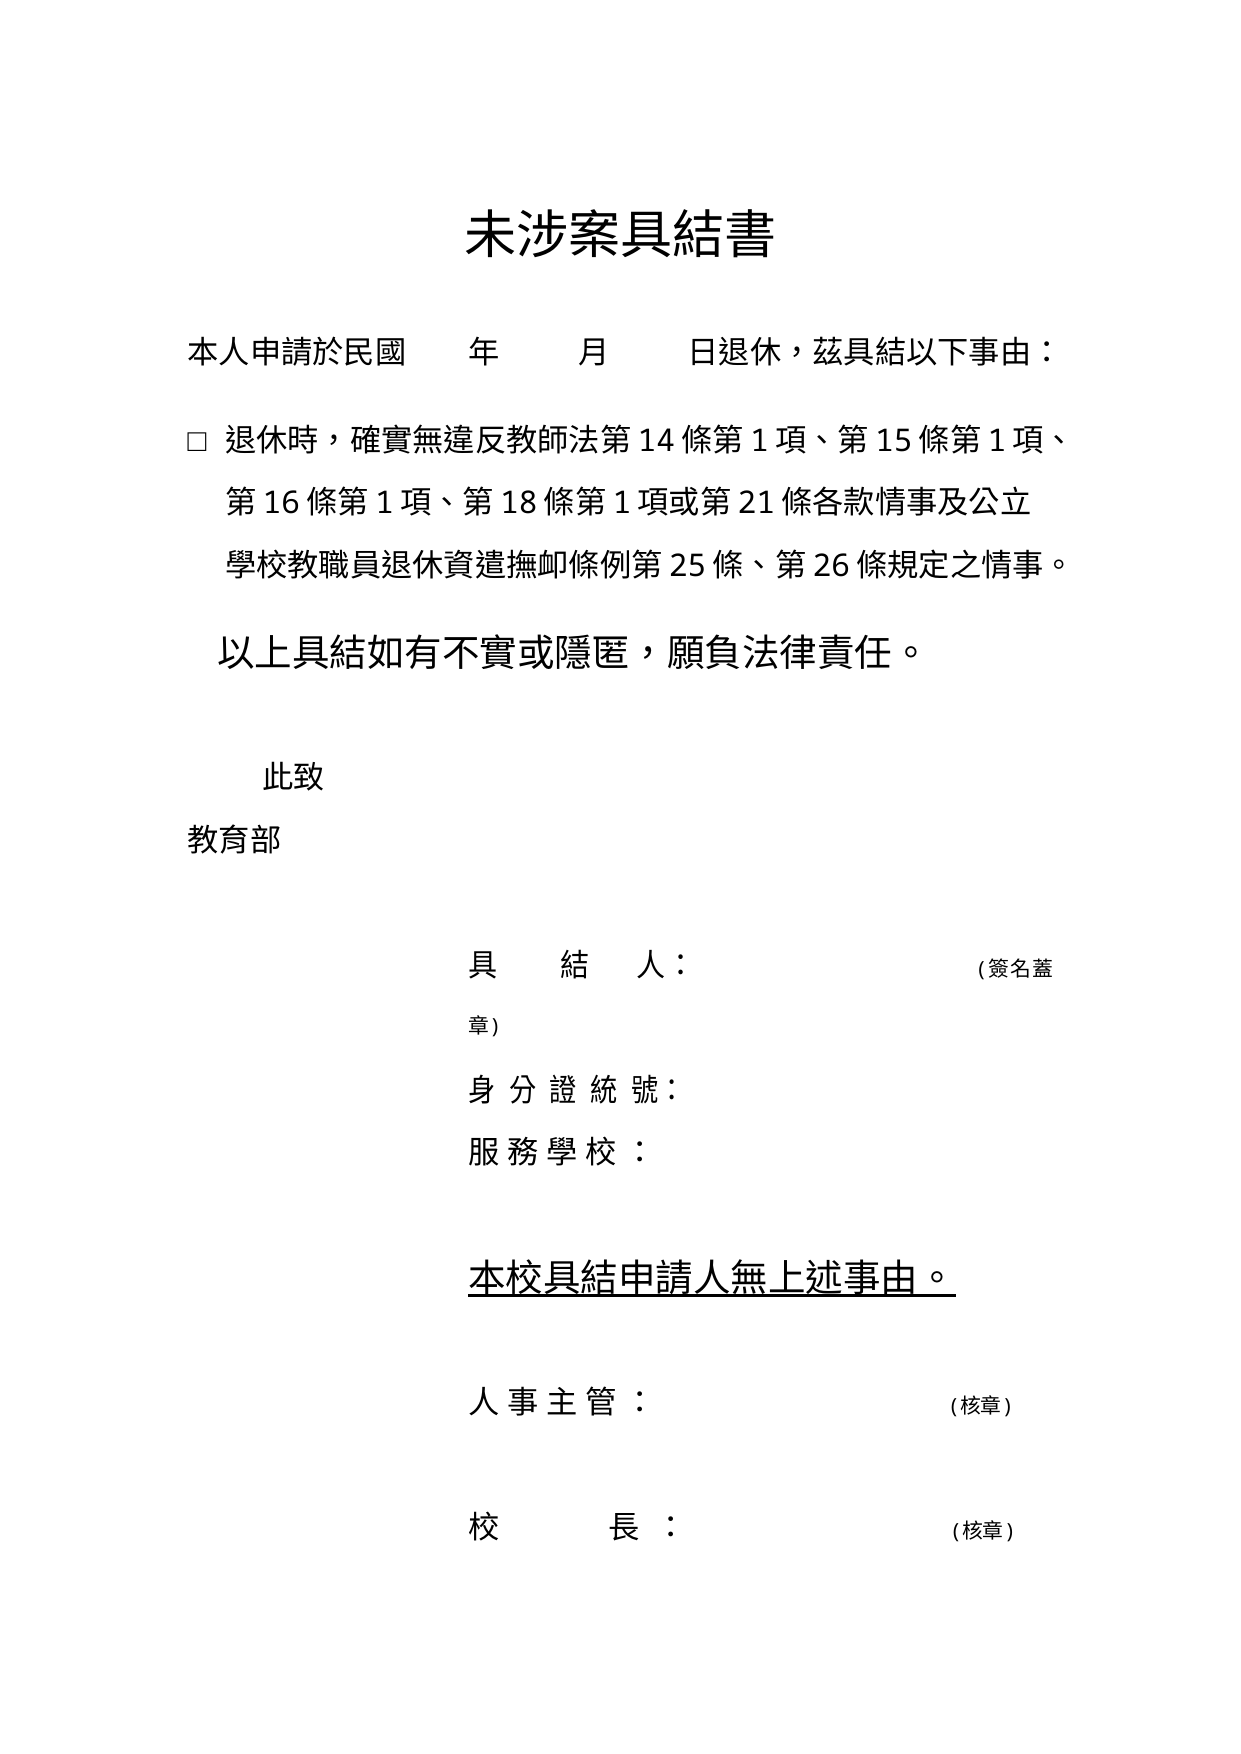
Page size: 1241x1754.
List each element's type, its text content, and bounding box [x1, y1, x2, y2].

list 退休時，確實無違反教師法第14條第1項、第15條第1項、第16條第1項、第18條第1項或第21條各款情事及公立學校教職員退休資遣撫卹條例第25條、第26條規定之情事。 [187, 396, 1053, 583]
text 未涉案具結書 [187, 158, 1053, 283]
text 以上具結如有不實或隱匿，願負法律責任。 [217, 608, 1053, 671]
text 人事主管： (核章) [468, 1358, 1053, 1421]
text 教育部 [187, 796, 1053, 858]
text 此致 [187, 733, 1053, 796]
text 本校具結申請人無上述事由。 [468, 1233, 1053, 1296]
text 具 結 人： (簽名蓋章) [468, 921, 1053, 1046]
text 本人申請於民國 年 月 日退休，茲具結以下事由： [187, 308, 1053, 371]
text 身 分 證 統 號： [468, 1046, 1053, 1108]
text 服務學校： [468, 1108, 1053, 1171]
text 校 長 ： (核章) [468, 1483, 1053, 1546]
